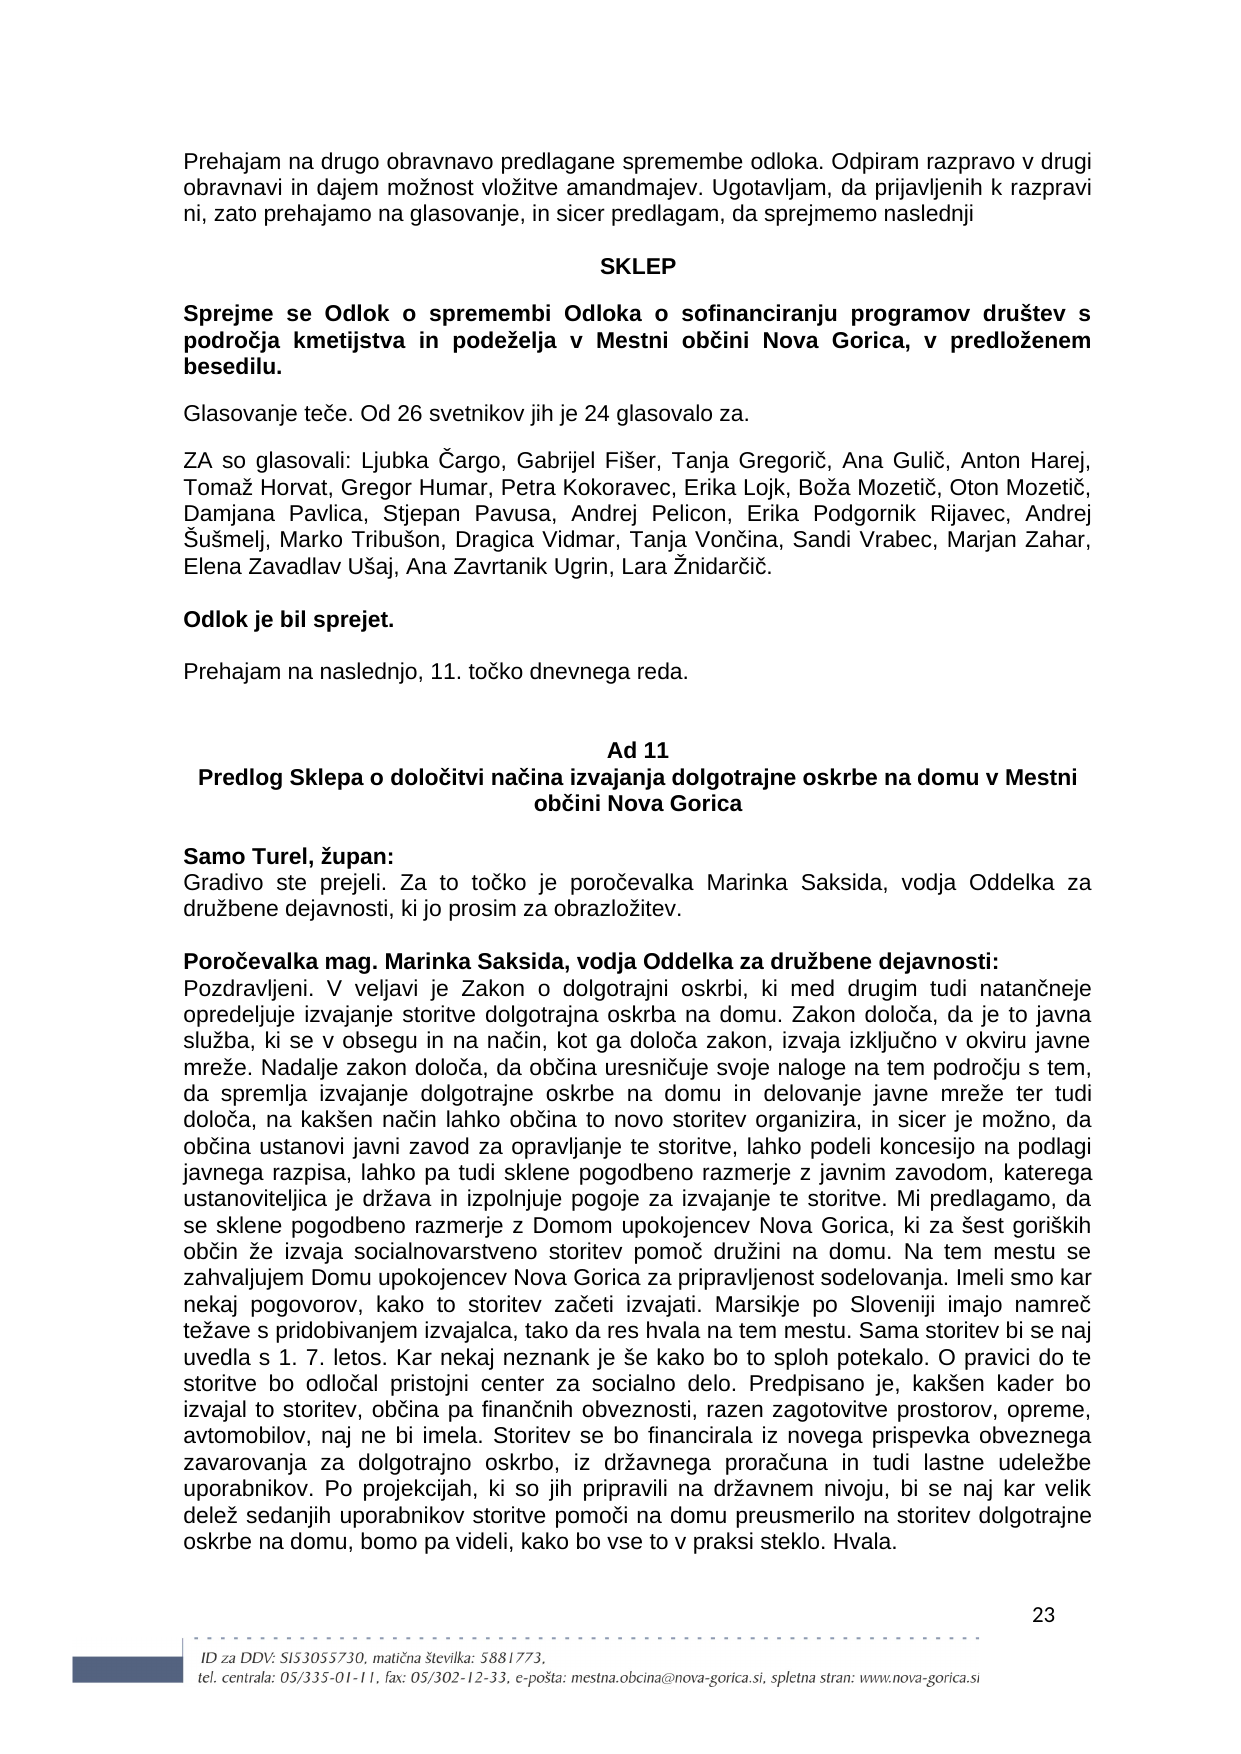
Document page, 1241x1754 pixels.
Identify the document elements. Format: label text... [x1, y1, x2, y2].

text Samo Turel, župan: [183, 843, 1092, 869]
text Glasovanje teče. Od 26 svetnikov jih je 24 glasovalo za. [183, 400, 1092, 427]
text Predlog Sklepa o določitvi načina izvajanja dolgotrajne oskrbe na domu v Mestni občini Nova Gorica [183, 764, 1092, 816]
text ZA so glasovali: Ljubka Čargo, Gabrijel Fišer, Tanja Gregorič, Ana Gulič, Anton Harej, Tomaž Horvat, Gregor Humar, Petra Kokoravec, Erika Lojk, Boža Mozetič, Oton Mozetič, Damjana Pavlica, Stjepan Pavusa, Andrej Pelicon, Erika Podgornik Rijavec, Andrej Šušmelj, Marko Tribušon, Dragica Vidmar, Tanja Vončina, Sandi Vrabec, Marjan Zahar, Elena Zavadlav Ušaj, Ana Zavrtanik Ugrin, Lara Žnidarčič. [183, 447, 1092, 579]
text Poročevalka mag. Marinka Saksida, vodja Oddelka za družbene dejavnosti: [183, 948, 1092, 974]
text Gradivo ste prejeli. Za to točko je poročevalka Marinka Saksida, vodja Oddelka za družbene dejavnosti, ki jo prosim za obrazložitev. [183, 869, 1092, 922]
text Pozdravljeni. V veljavi je Zakon o dolgotrajni oskrbi, ki med drugim tudi natančneje opredeljuje izvajanje storitve dolgotrajna oskrba na domu. Zakon določa, da je to javna služba, ki se v obsegu in na način, kot ga določa zakon, izvaja izključno v okviru javne mreže. Nadalje zakon določa, da občina uresničuje svoje naloge na tem področju s tem, da spremlja izvajanje dolgotrajne oskrbe na domu in delovanje javne mreže ter tudi določa, na kakšen način lahko občina to novo storitev organizira, in sicer je možno, da občina ustanovi javni zavod za opravljanje te storitve, lahko podeli koncesijo na podlagi javnega razpisa, lahko pa tudi sklene pogodbeno razmerje z javnim zavodom, katerega ustanoviteljica je država in izpolnjuje pogoje za izvajanje te storitve. Mi predlagamo, da se sklene pogodbeno razmerje z Domom upokojencev Nova Gorica, ki za šest goriških občin že izvaja socialnovarstveno storitev pomoč družini na domu. Na tem mestu se zahvaljujem Domu upokojencev Nova Gorica za pripravljenost sodelovanja. Imeli smo kar nekaj pogovorov, kako to storitev začeti izvajati. Marsikje po Sloveniji imajo namreč težave s pridobivanjem izvajalca, tako da res hvala na tem mestu. Sama storitev bi se naj uvedla s 1. 7. letos. Kar nekaj neznank je še kako bo to sploh potekalo. O pravici do te storitve bo odločal pristojni center za socialno delo. Predpisano je, kakšen kader bo izvajal to storitev, občina pa finančnih obveznosti, razen zagotovitve prostorov, opreme, avtomobilov, naj ne bi imela. Storitev se bo financirala iz novega prispevka obveznega zavarovanja za dolgotrajno oskrbo, iz državnega proračuna in tudi lastne udeležbe uporabnikov. Po projekcijah, ki so jih pripravili na državnem nivoju, bi se naj kar velik delež sedanjih uporabnikov storitve pomoči na domu preusmerilo na storitev dolgotrajne oskrbe na domu, bomo pa videli, kako bo vse to v praksi steklo. Hvala. [183, 974, 1092, 1554]
text Prehajam na drugo obravnavo predlagane spremembe odloka. Odpiram razpravo v drugi obravnavi in dajem možnost vložitve amandmajev. Ugotavljam, da prijavljenih k razpravi ni, zato prehajamo na glasovanje, in sicer predlagam, da sprejmemo naslednji [183, 148, 1092, 227]
text Sprejme se Odlok o spremembi Odloka o sofinanciranju programov društev s področja kmetijstva in podeželja v Mestni občini Nova Gorica, v predloženem besedilu. [183, 300, 1092, 379]
text Odlok je bil sprejet. [183, 606, 1092, 632]
text Prehajam na naslednjo, 11. točko dnevnega reda. [183, 658, 1092, 684]
text Ad 11 [183, 737, 1092, 764]
text SKLEP [183, 253, 1092, 279]
